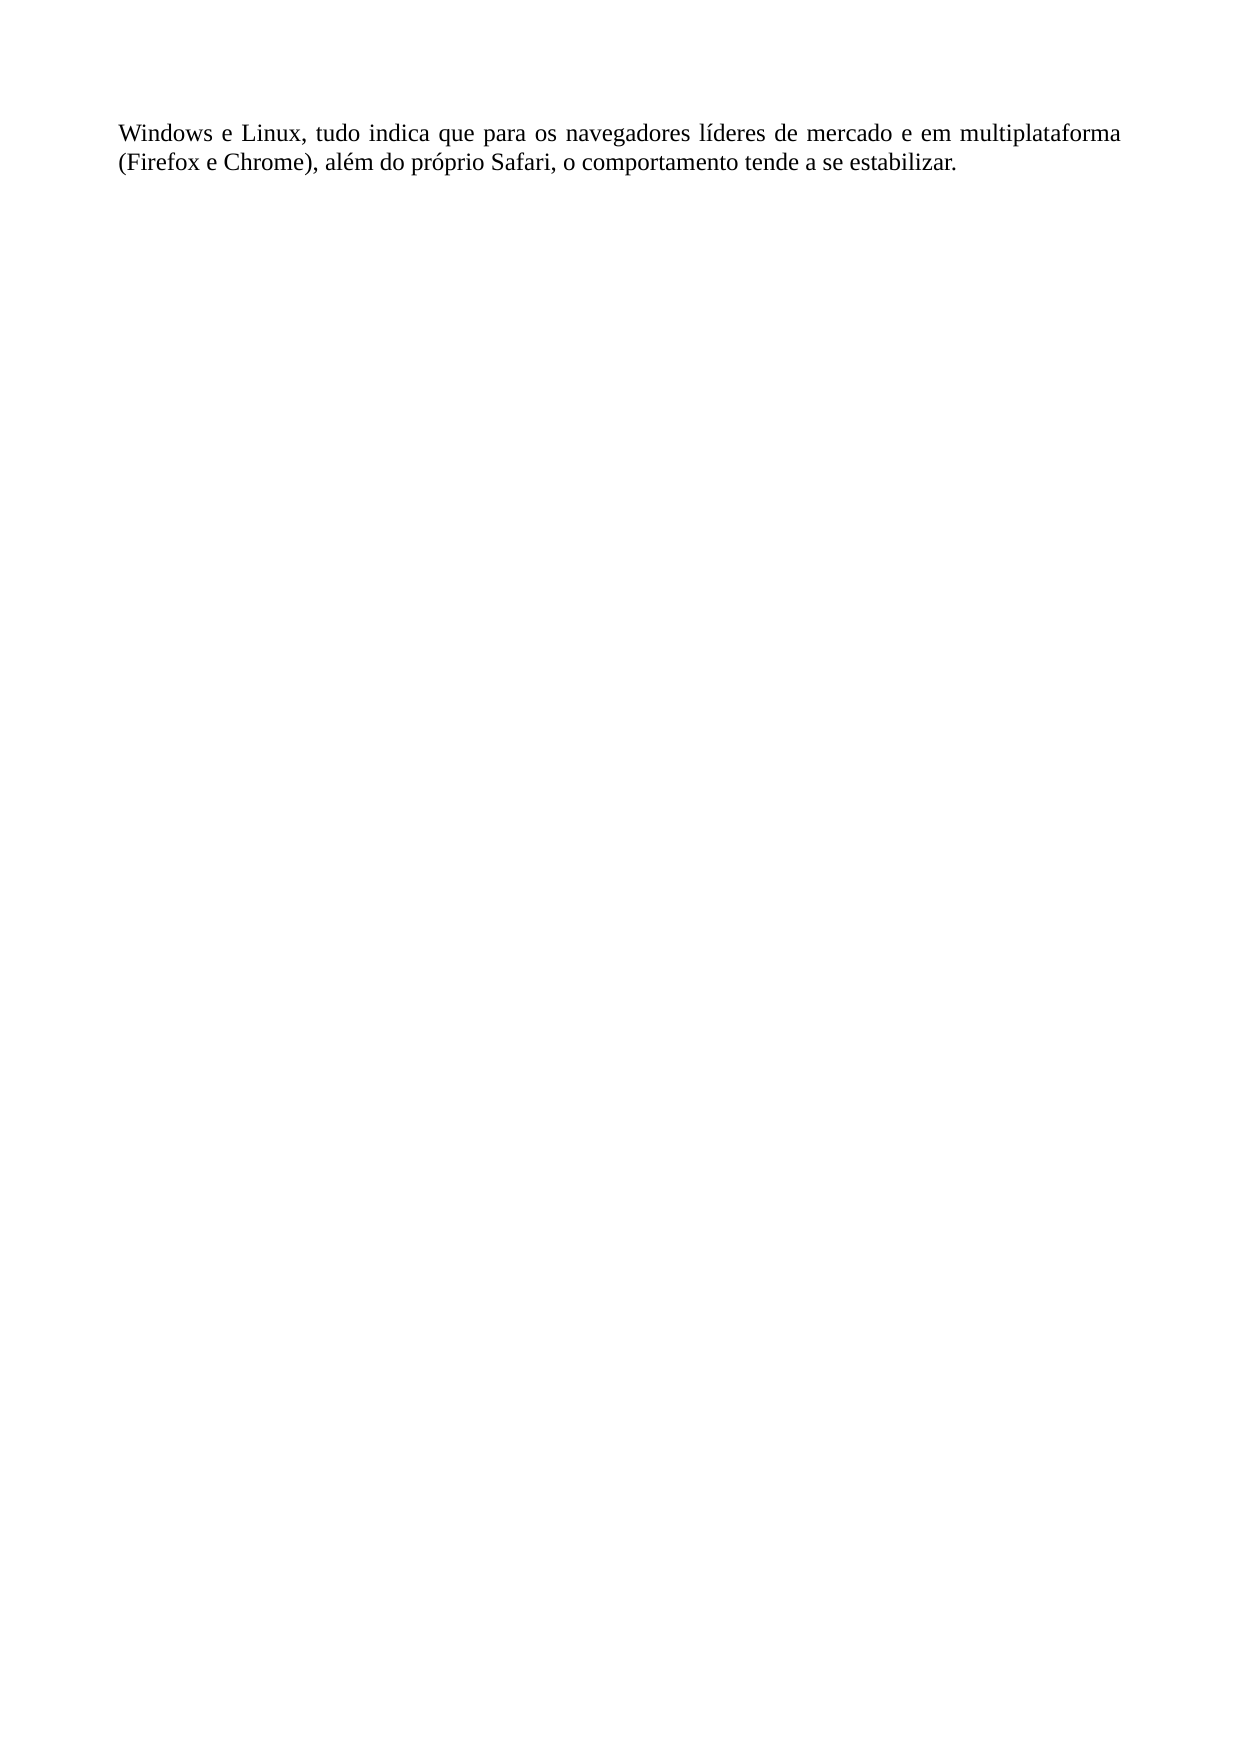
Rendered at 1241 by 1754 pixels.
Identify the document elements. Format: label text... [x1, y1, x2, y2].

text Windows e Linux, tudo indica que para os navegadores líderes de mercado e em multiplataforma (Firefox e Chrome), além do próprio Safari, o comportamento tende a se estabilizar. [118, 118, 1122, 176]
